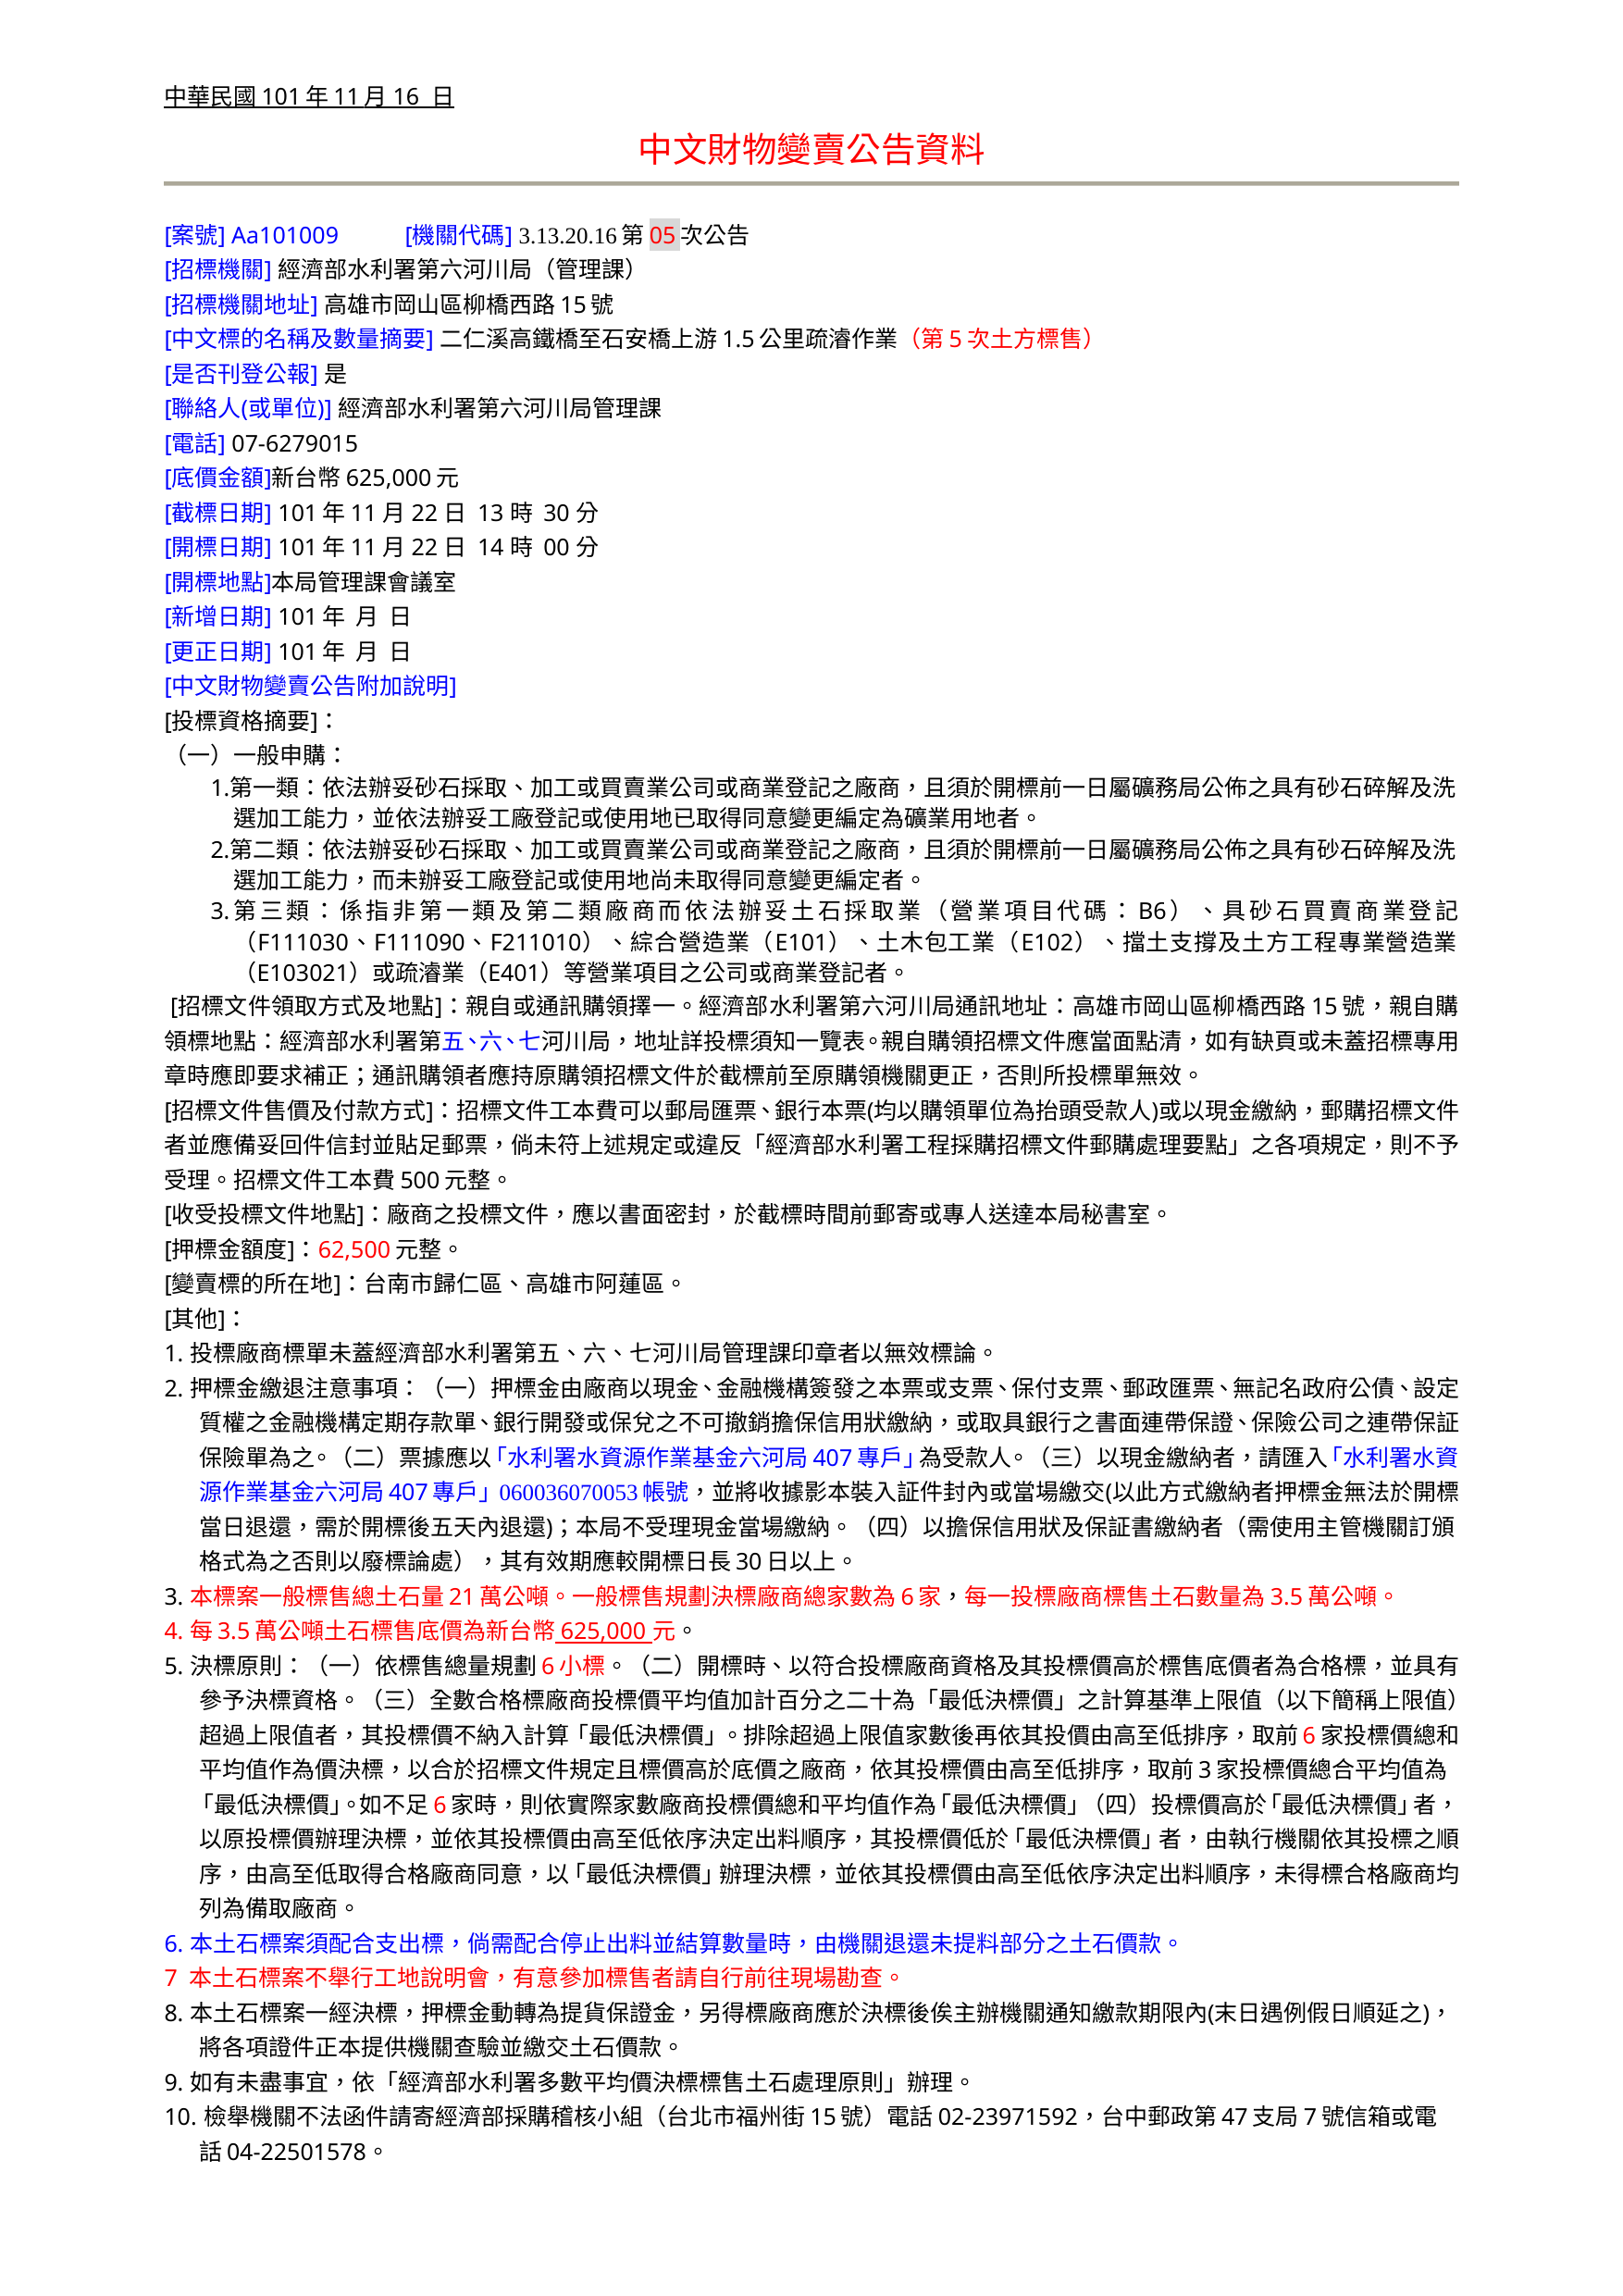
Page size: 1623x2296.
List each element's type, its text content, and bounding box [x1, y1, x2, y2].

text [招標文件領取方式及地點]：親自或通訊購領擇一。經濟部水利署第六河川局通訊地址：高雄市岡山區柳橋西路15號，親自購領標地點：經濟部水利署第五、六、七河川局，地址詳投標須知一覽表。親自購領招標文件應當面點清，如有缺頁或未蓋招標專用章時應即要求補正；通訊購領者應持原購領招標文件於截標前至原購領機關更正，否則所投標單無效。 [164, 987, 1459, 1091]
text 中華民國101年11月 16 日 [164, 78, 1459, 112]
text [底價金額]新台幣625,000元 [截標日期] 101年 11 月 22 日 13 時 30 分 [開標日期] 101年 11 月 22 日 14 時 00 分 [開標地點]本局管理課會議室 [新增日期] 101年 月 日 [更正日期] 101年 月 日 [中文財物變賣公告附加說明] [投標資格摘要]： [164, 459, 1459, 737]
text 3. 本標案一般標售總土石量21萬公噸。一般標售規劃決標廠商總家數為6家，每一投標廠商標售土石數量為3.5萬公噸。 [164, 1577, 1459, 1612]
text 6. 本土石標案須配合支出標，倘需配合停止出料並結算數量時，由機關退還未提料部分之土石價款。 [164, 1924, 1459, 1959]
text 4. 每3.5萬公噸土石標售底價為新台幣 625,000 元。 [164, 1612, 1459, 1646]
text 1. 投標廠商標單未蓋經濟部水利署第五、六、七河川局管理課印章者以無效標論。 [164, 1334, 1459, 1369]
text [是否刊登公報] 是 [聯絡人(或單位)] 經濟部水利署第六河川局管理課 [電話] 07-6279015 [164, 355, 1459, 459]
text 8. 本土石標案一經決標，押標金動轉為提貨保證金，另得標廠商應於決標後俟主辦機關通知繳款期限內(末日遇例假日順延之)，將各項證件正本提供機關查驗並繳交土石價款。 [164, 1993, 1459, 2063]
text [案號] Aa101009 [機關代碼] 3.13.20.16第05次公告 [招標機關] 經濟部水利署第六河川局（管理課） [招標機關地址] 高雄市岡山區柳橋西路15號 [中文標的名稱及數量摘要] 二仁溪高鐵橋至石安橋上游1.5公里疏濬作業（第5次土方標售） [164, 217, 1459, 355]
text [招標文件售價及付款方式]：招標文件工本費可以郵局匯票、銀行本票(均以購領單位為抬頭受款人)或以現金繳納，郵購招標文件者並應備妥回件信封並貼足郵票，倘未符上述規定或違反「經濟部水利署工程採購招標文件郵購處理要點」之各項規定，則不予受理。招標文件工本費500元整。 [收受投標文件地點]：廠商之投標文件，應以書面密封，於截標時間前郵寄或專人送達本局秘書室。 [164, 1091, 1459, 1230]
text （一）一般申購： [164, 737, 1459, 772]
text 9. 如有未盡事宜，依「經濟部水利署多數平均價決標標售土石處理原則」辦理。 [164, 2063, 1459, 2098]
text 10. 檢舉機關不法函件請寄經濟部採購稽核小組（台北市福州街15號）電話02-23971592，台中郵政第47支局7號信箱或電話04-22501578。 [164, 2098, 1459, 2167]
text 1.第一類：依法辦妥砂石採取、加工或買賣業公司或商業登記之廠商，且須於開標前一日屬礦務局公佈之具有砂石碎解及洗選加工能力，並依法辦妥工廠登記或使用地已取得同意變更編定為礦業用地者。 [210, 772, 1459, 833]
text 中文財物變賣公告資料 [164, 112, 1459, 181]
text [押標金額度]：62,500元整。 [變賣標的所在地]：台南市歸仁區、高雄市阿蓮區。 [其他]： [164, 1230, 1459, 1334]
text 5. 決標原則：（一）依標售總量規劃6小標。（二）開標時、以符合投標廠商資格及其投標價高於標售底價者為合格標，並具有參予決標資格。（三）全數合格標廠商投標價平均值加計百分之二十為「最低決標價」之計算基準上限值（以下簡稱上限值），超過上限值者，其投標價不納入計算「最低決標價」。排除超過上限值家數後再依其投價由高至低排序，取前6家投標價總和平均值作為價決標，以合於招標文件規定且標價高於底價之廠商，依其投標價由高至低排序，取前3家投標價總合平均值為「最低決標價」。如不足6家時，則依實際家數廠商投標價總和平均值作為「最低決標價」（四）投標價高於「最低決標價」者，以原投標價辦理決標，並依其投標價由高至低依序決定出料順序，其投標價低於「最低決標價」者，由執行機關依其投標之順序，由高至低取得合格廠商同意，以「最低決標價」辦理決標，並依其投標價由高至低依序決定出料順序，未得標合格廠商均列為備取廠商。 [164, 1646, 1459, 1924]
text 7 本土石標案不舉行工地說明會，有意參加標售者請自行前往現場勘查。 [164, 1959, 1459, 1993]
text 2.第二類：依法辦妥砂石採取、加工或買賣業公司或商業登記之廠商，且須於開標前一日屬礦務局公佈之具有砂石碎解及洗選加工能力，而未辦妥工廠登記或使用地尚未取得同意變更編定者。 [210, 833, 1459, 895]
text 3.第三類：係指非第一類及第二類廠商而依法辦妥土石採取業（營業項目代碼：B6）、具砂石買賣商業登記（F111030、F111090、F211010）、綜合營造業（E101）、土木包工業（E102）、擋土支撐及土方工程專業營造業（E103021）或疏濬業（E401）等營業項目之公司或商業登記者。 [210, 895, 1459, 987]
text 2. 押標金繳退注意事項：（一）押標金由廠商以現金、金融機構簽發之本票或支票、保付支票、郵政匯票、無記名政府公債、設定質權之金融機構定期存款單、銀行開發或保兌之不可撤銷擔保信用狀繳納，或取具銀行之書面連帶保證、保險公司之連帶保証保險單為之。（二）票據應以「水利署水資源作業基金六河局407專戶」為受款人。（三）以現金繳納者，請匯入「水利署水資源作業基金六河局407專戶」060036070053帳號，並將收據影本裝入証件封內或當場繳交(以此方式繳納者押標金無法於開標當日退還，需於開標後五天內退還)；本局不受理現金當場繳納。（四）以擔保信用狀及保証書繳納者（需使用主管機關訂頒格式為之否則以廢標論處），其有效期應較開標日長30日以上。 [164, 1369, 1459, 1577]
